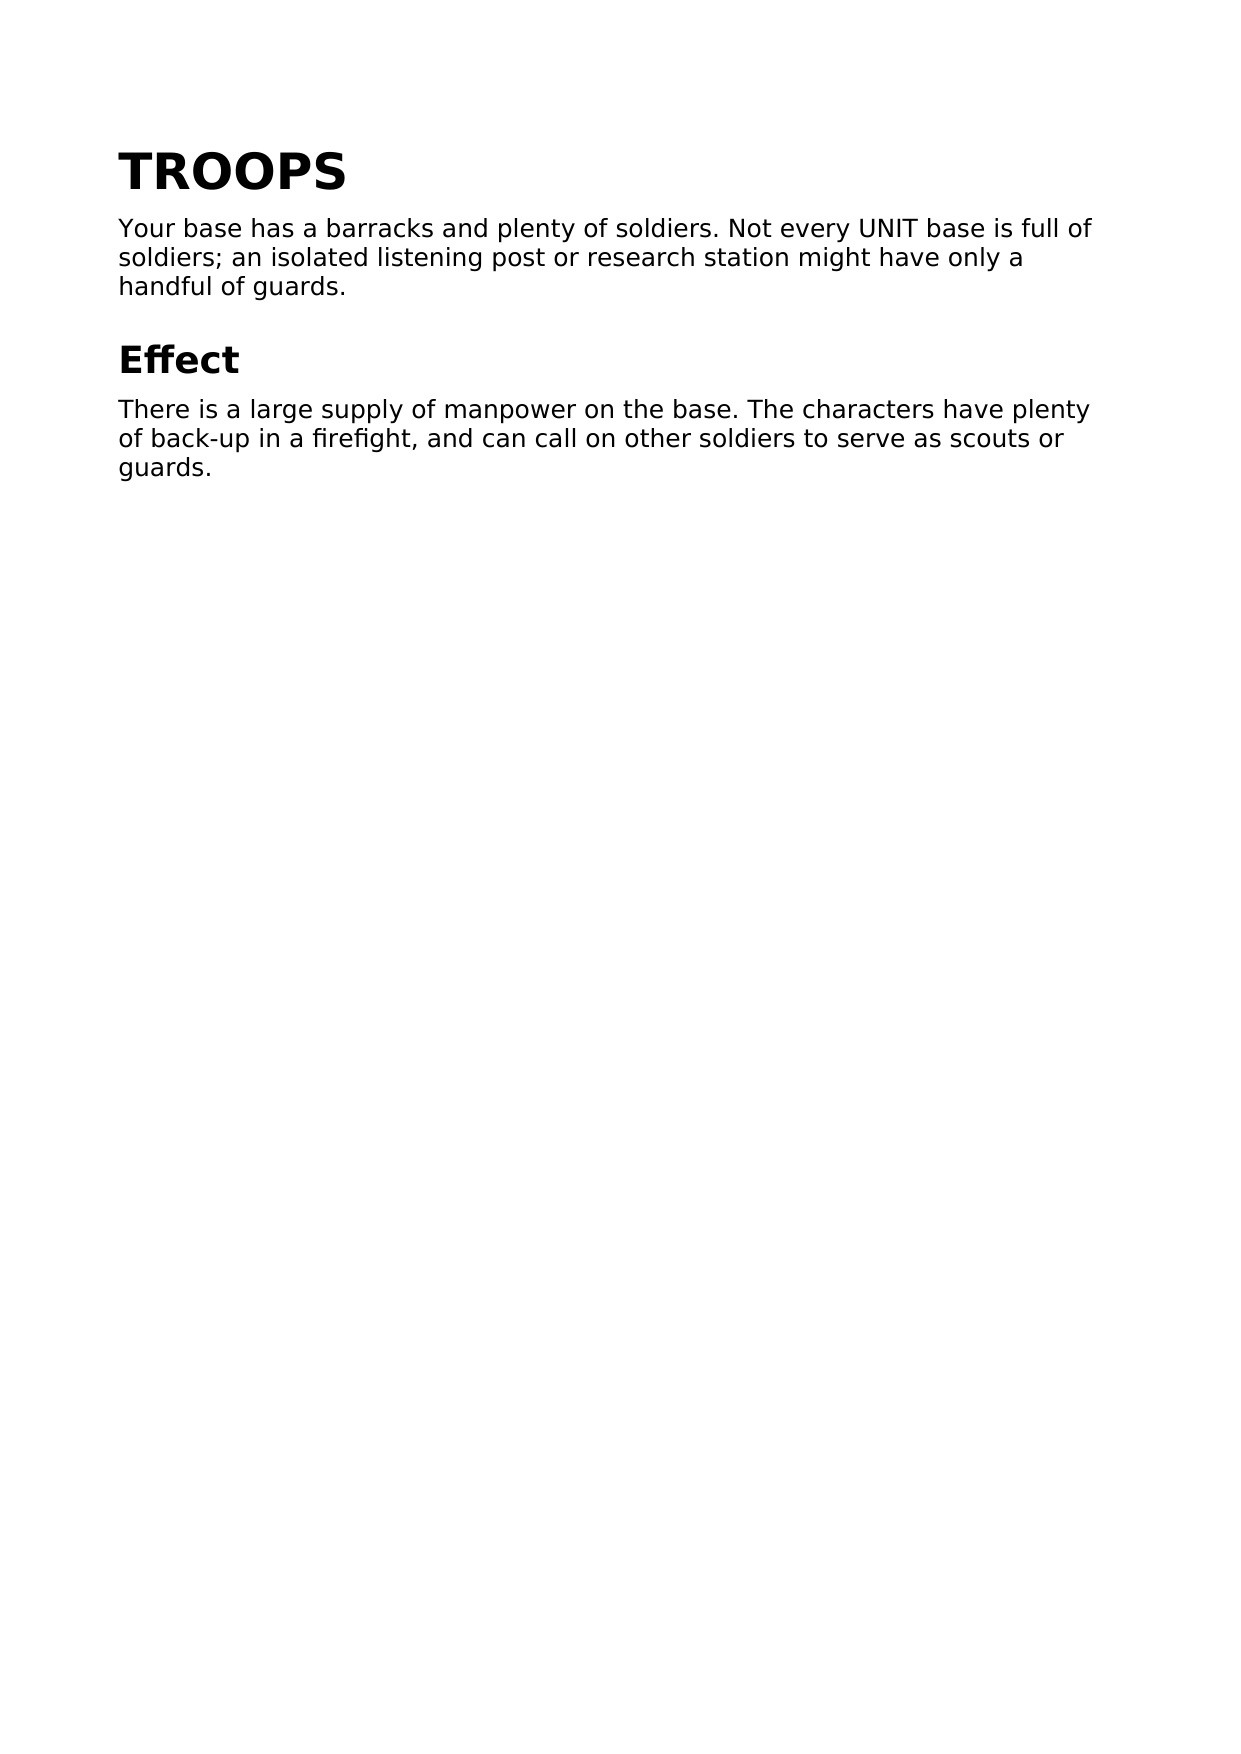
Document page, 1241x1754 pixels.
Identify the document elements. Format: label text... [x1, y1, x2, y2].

subtitle Effect [118, 339, 1122, 382]
text Your base has a barracks and plenty of soldiers. Not every UNIT base is full of soldiers; an isolated listening post or research station might have only a handful of guards. [118, 214, 1122, 301]
subtitle TROOPS [118, 143, 1122, 201]
text There is a large supply of manpower on the base. The characters have plenty of back-up in a firefight, and can call on other soldiers to serve as scouts or guards. [118, 395, 1122, 482]
